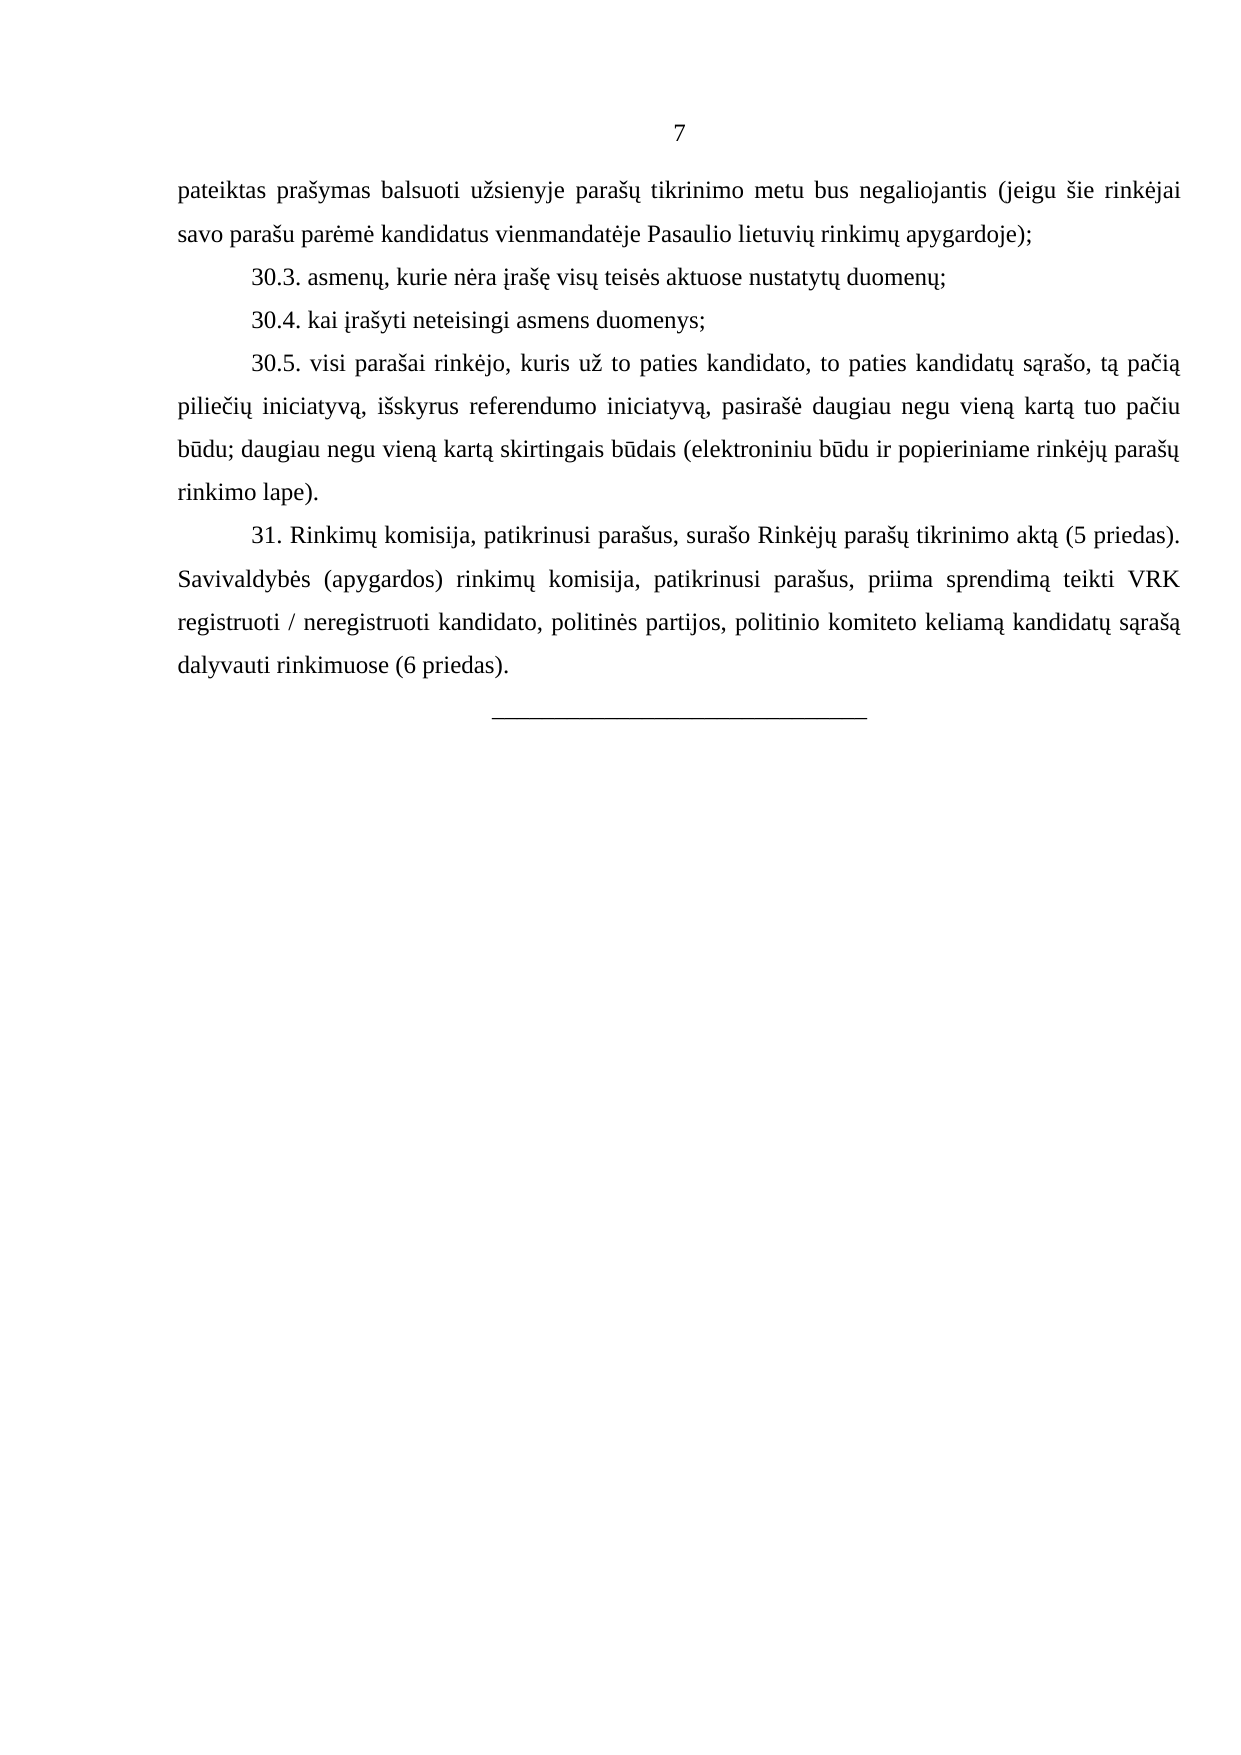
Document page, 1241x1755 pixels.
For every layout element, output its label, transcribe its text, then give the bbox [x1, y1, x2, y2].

text 30.3. asmenų, kurie nėra įrašę visų teisės aktuose nustatytų duomenų; [177, 262, 1181, 291]
text 30.5. visi parašai rinkėjo, kuris už to paties kandidato, to paties kandidatų sąrašo, tą pačią piliečių iniciatyvą, išskyrus referendumo iniciatyvą, pasirašė daugiau negu vieną kartą tuo pačiu būdu; daugiau negu vieną kartą skirtingais būdais (elektroniniu būdu ir popieriniame rinkėjų parašų rinkimo lape). [177, 348, 1181, 506]
text 30.4. kai įrašyti neteisingi asmens duomenys; [177, 305, 1181, 334]
text pateiktas prašymas balsuoti užsienyje parašų tikrinimo metu bus negaliojantis (jeigu šie rinkėjai savo parašu parėmė kandidatus vienmandatėje Pasaulio lietuvių rinkimų apygardoje); [177, 176, 1181, 247]
text ______________________________ [177, 693, 1181, 722]
text 31. Rinkimų komisija, patikrinusi parašus, surašo Rinkėjų parašų tikrinimo aktą (5 priedas). Savivaldybės (apygardos) rinkimų komisija, patikrinusi parašus, priima sprendimą teikti VRK registruoti / neregistruoti kandidato, politinės partijos, politinio komiteto keliamą kandidatų sąrašą dalyvauti rinkimuose (6 priedas). [177, 521, 1181, 679]
